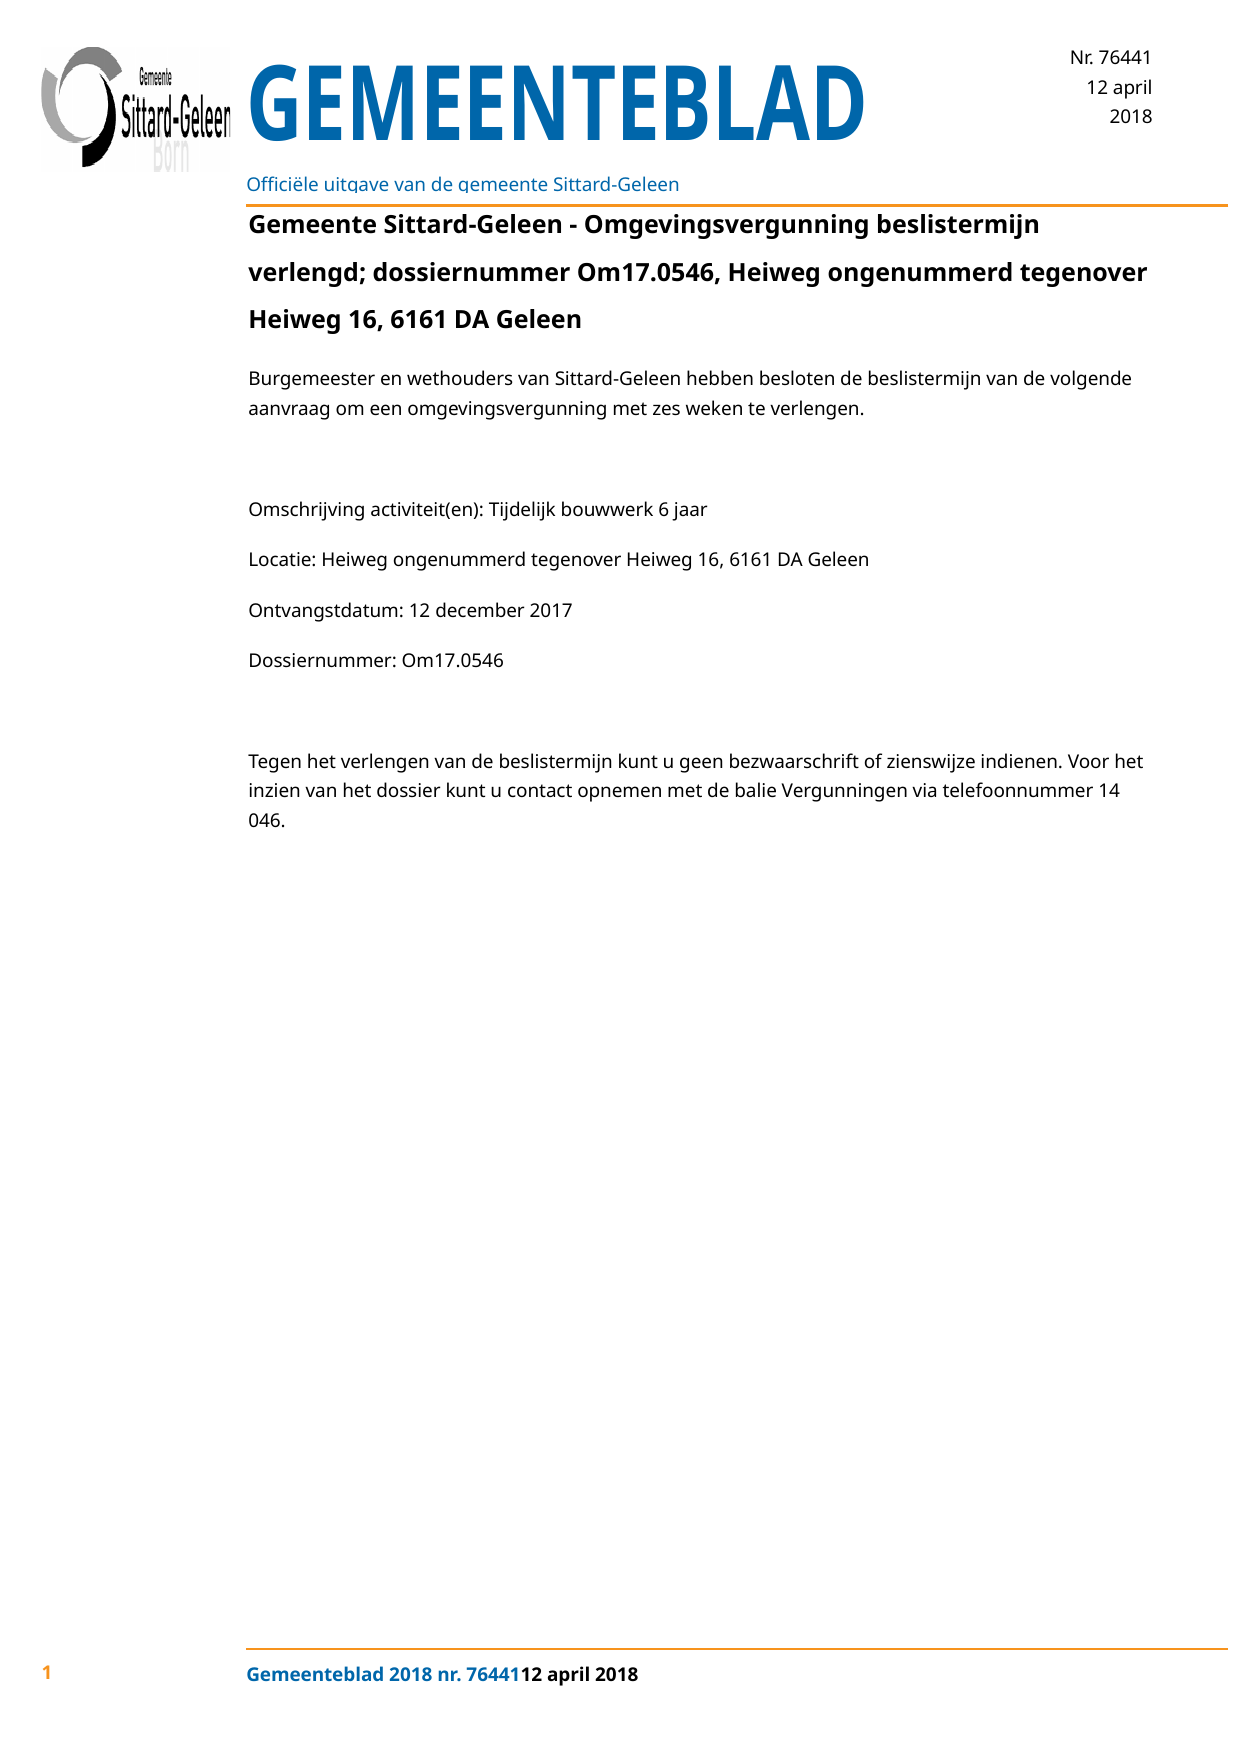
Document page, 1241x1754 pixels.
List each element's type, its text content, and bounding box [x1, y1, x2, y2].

text Burgemeester en wethouders van Sittard-Geleen hebben besloten de beslistermijn van de volgende aanvraag om een omgevingsvergunning met zes weken te verlengen. [248, 366, 1152, 421]
text Gemeente Sittard-Geleen - Omgevingsvergunning beslistermijn verlengd; dossiernummer Om17.0546, Heiweg ongenummerd tegenover Heiweg 16, 6161 DA Geleen [248, 207, 1152, 336]
text Omschrijving activiteit(en): Tijdelijk bouwwerk 6 jaar [248, 496, 1152, 522]
text Locatie: Heiweg ongenummerd tegenover Heiweg 16, 6161 DA Geleen [248, 546, 1152, 572]
text Dossiernummer: Om17.0546 [248, 647, 1152, 673]
picture [41, 47, 231, 172]
text Tegen het verlengen van de beslistermijn kunt u geen bezwaarschrift of zienswijze indienen. Voor het inzien van het dossier kunt u contact opnemen met de balie Vergunningen via telefoonnummer 14 046. [248, 748, 1152, 833]
text Ontvangstdatum: 12 december 2017 [248, 597, 1152, 622]
